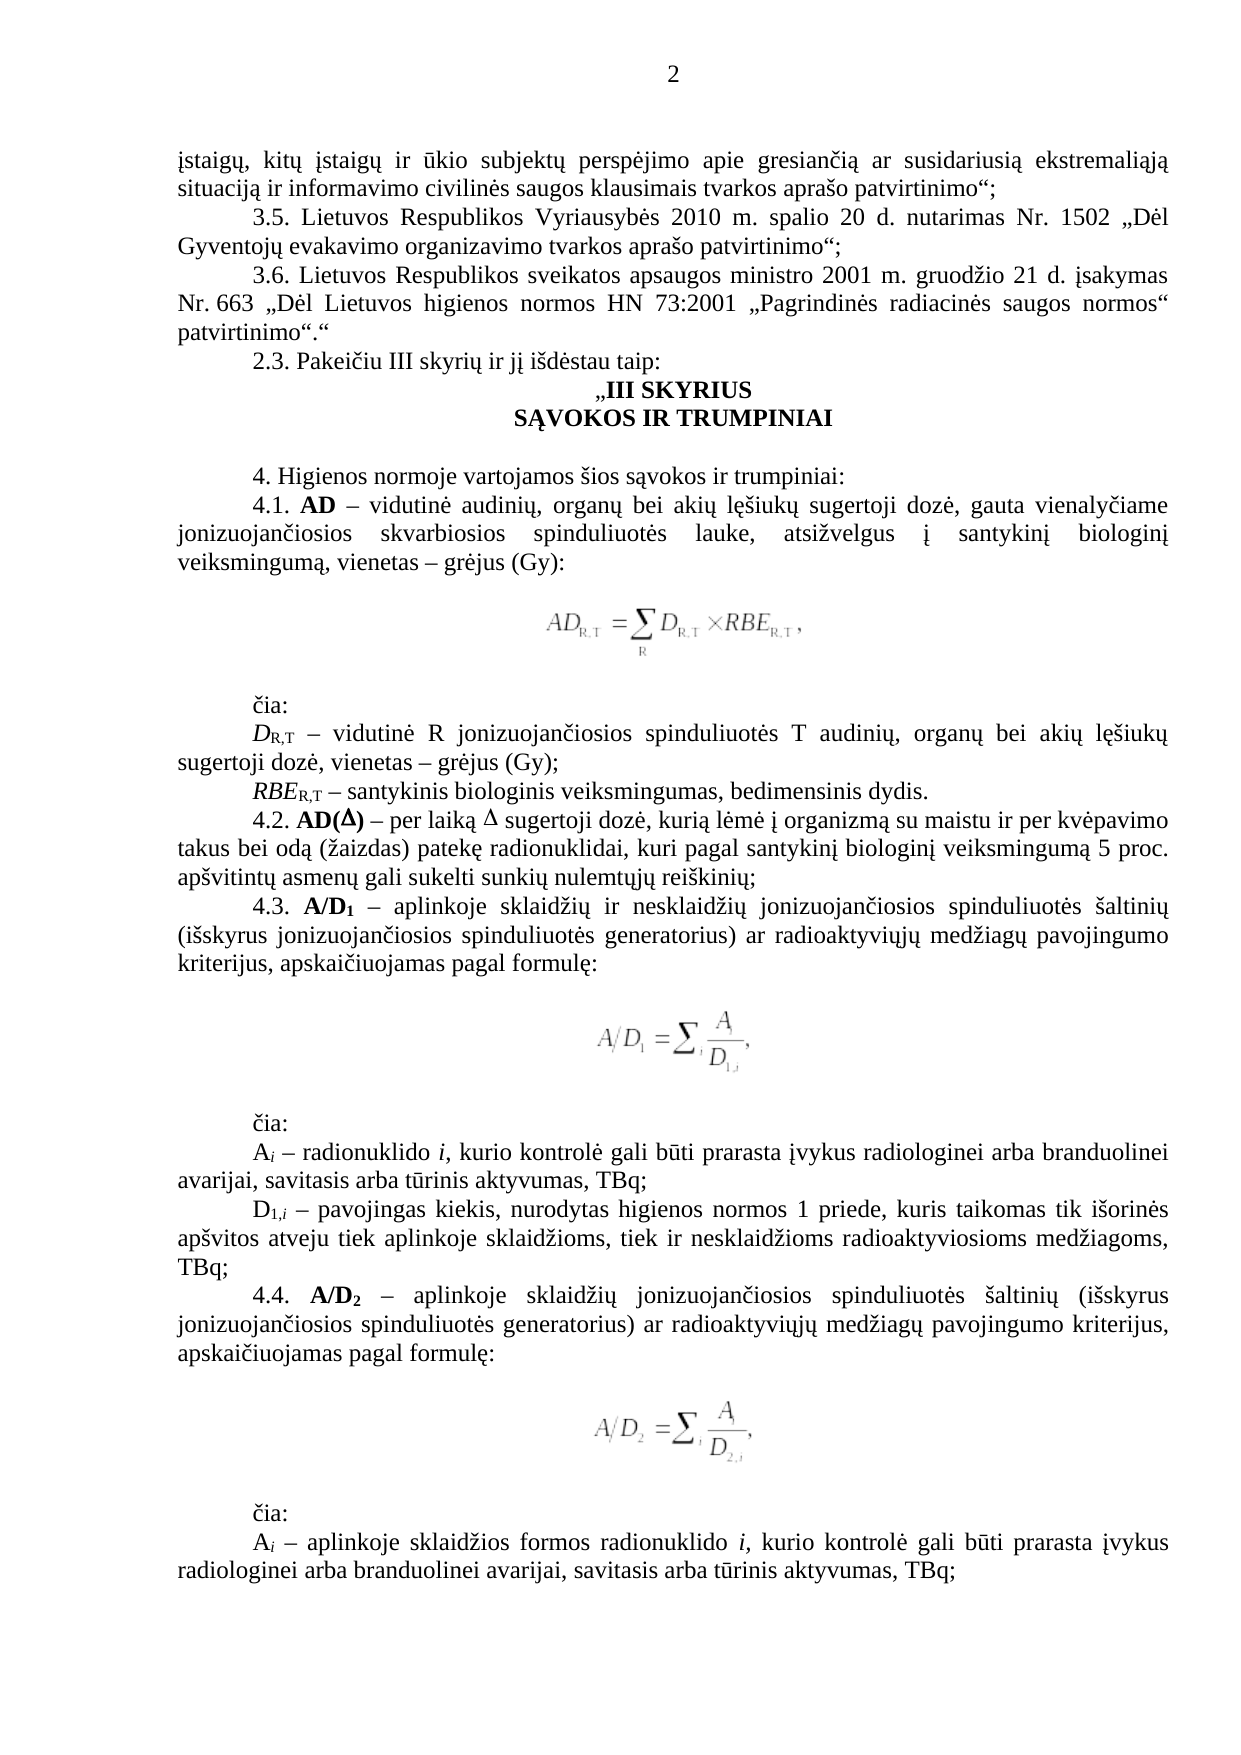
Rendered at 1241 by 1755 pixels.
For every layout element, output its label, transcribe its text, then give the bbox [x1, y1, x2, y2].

text čia: [177, 1498, 1169, 1527]
text 2.3. Pakeičiu III skyrių ir jį išdėstau taip: [177, 346, 1169, 375]
text RBER,T – santykinis biologinis veiksmingumas, bedimensinis dydis. [177, 776, 1169, 805]
text čia: [177, 1108, 1169, 1137]
text čia: [177, 690, 1169, 718]
text 4.3. A/D1 – aplinkoje sklaidžių ir nesklaidžių jonizuojančiosios spinduliuotės šaltinių (išskyrus jonizuojančiosios spinduliuotės generatorius) ar radioaktyviųjų medžiagų pavojingumo kriterijus, apskaičiuojamas pagal formulę: [177, 891, 1169, 977]
text DR,T – vidutinė R jonizuojančiosios spinduliuotės T audinių, organų bei akių lęšiukų sugertoji dozė, vienetas – grėjus (Gy); [177, 718, 1169, 776]
text 4. Higienos normoje vartojamos šios sąvokos ir trumpiniai: [177, 461, 1169, 490]
text SĄVOKOS ir TRUMPINIAI [177, 403, 1169, 432]
text Ai – aplinkoje sklaidžios formos radionuklido i, kurio kontrolė gali būti prarasta įvykus radiologinei arba branduolinei avarijai, savitasis arba tūrinis aktyvumas, TBq; [177, 1527, 1169, 1584]
text 3.5. Lietuvos Respublikos Vyriausybės 2010 m. spalio 20 d. nutarimas Nr. 1502 „Dėl Gyventojų evakavimo organizavimo tvarkos aprašo patvirtinimo“; [177, 202, 1169, 260]
text 4.4. A/D2 – aplinkoje sklaidžių jonizuojančiosios spinduliuotės šaltinių (išskyrus jonizuojančiosios spinduliuotės generatorius) ar radioaktyviųjų medžiagų pavojingumo kriterijus, apskaičiuojamas pagal formulę: [177, 1281, 1169, 1367]
text 4.2. AD() – per laiką  sugertoji dozė, kurią lėmė į organizmą su maistu ir per kvėpavimo takus bei odą (žaizdas) patekę radionuklidai, kuri pagal santykinį biologinį veiksmingumą 5 proc. apšvitintų asmenų gali sukelti sunkių nulemtųjų reiškinių; [177, 805, 1169, 891]
text D1,i – pavojingas kiekis, nurodytas higienos normos 1 priede, kuris taikomas tik išorinės apšvitos atveju tiek aplinkoje sklaidžioms, tiek ir nesklaidžioms radioaktyviosioms medžiagoms, TBq; [177, 1194, 1169, 1281]
text „III SKYRIUS [177, 375, 1169, 403]
text įstaigų, kitų įstaigų ir ūkio subjektų perspėjimo apie gresiančią ar susidariusią ekstremaliąją situaciją ir informavimo civilinės saugos klausimais tvarkos aprašo patvirtinimo“; [177, 145, 1169, 202]
text 4.1. AD – vidutinė audinių, organų bei akių lęšiukų sugertoji dozė, gauta vienalyčiame jonizuojančiosios skvarbiosios spinduliuotės lauke, atsižvelgus į santykinį biologinį veiksmingumą, vienetas – grėjus (Gy): [177, 490, 1169, 576]
text 3.6. Lietuvos Respublikos sveikatos apsaugos ministro 2001 m. gruodžio 21 d. įsakymas Nr. 663 „Dėl Lietuvos higienos normos HN 73:2001 „Pagrindinės radiacinės saugos normos“ patvirtinimo“.“ [177, 260, 1169, 346]
text Ai – radionuklido i, kurio kontrolė gali būti prarasta įvykus radiologinei arba branduolinei avarijai, savitasis arba tūrinis aktyvumas, TBq; [177, 1137, 1169, 1194]
